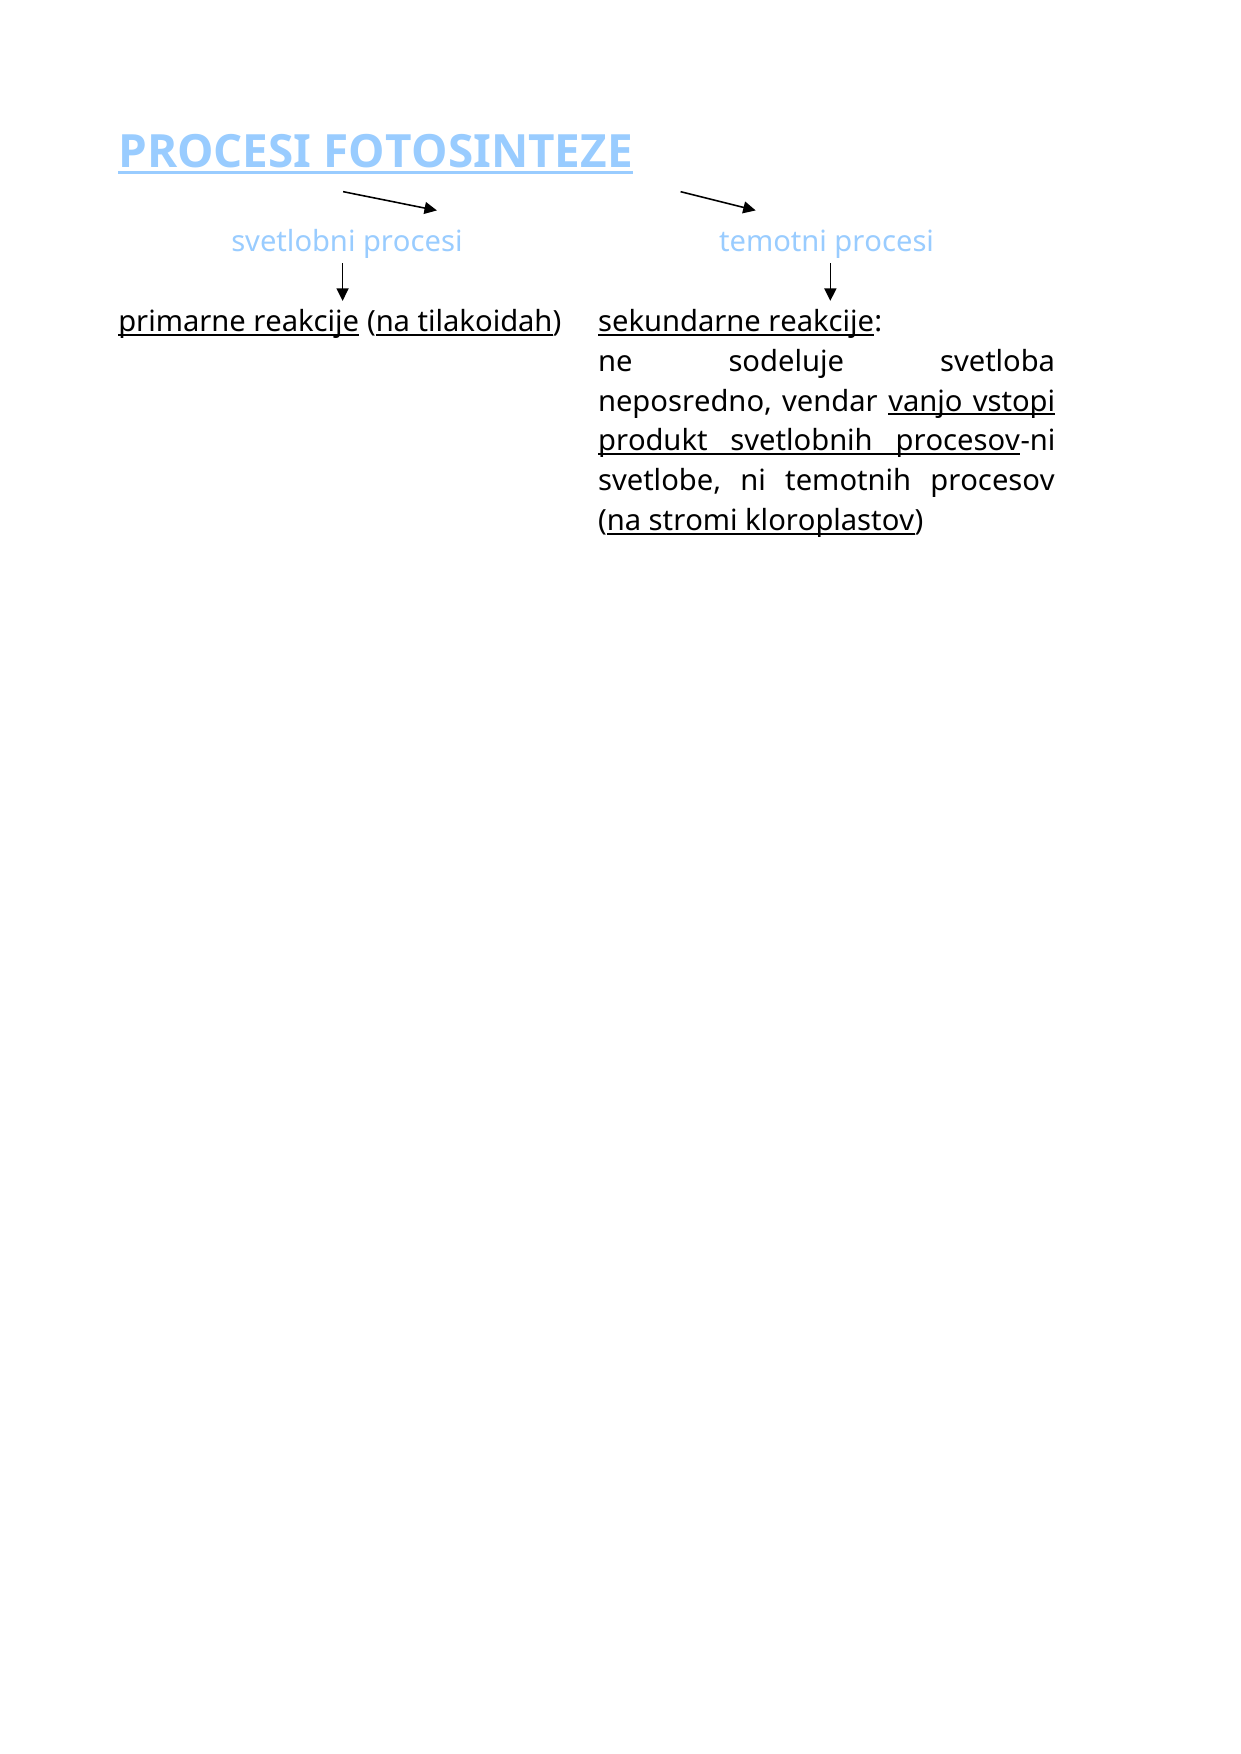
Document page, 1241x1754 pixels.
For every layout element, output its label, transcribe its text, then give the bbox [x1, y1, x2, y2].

table_cell sekundarne reakcije: ne sodeluje svetloba neposredno, vendar vanjo vstopi produkt svetlobnih procesov-ni svetlobe, ni temotnih procesov (na stromi kloroplastov) [587, 301, 1066, 539]
table_cell [587, 260, 1066, 301]
text PROCESI FOTOSINTEZE [118, 118, 1122, 181]
table_header svetlobni procesi [107, 220, 587, 260]
table_header temotni procesi [587, 220, 1066, 260]
table_cell primarne reakcije (na tilakoidah) [107, 301, 587, 539]
table_cell [107, 260, 587, 301]
